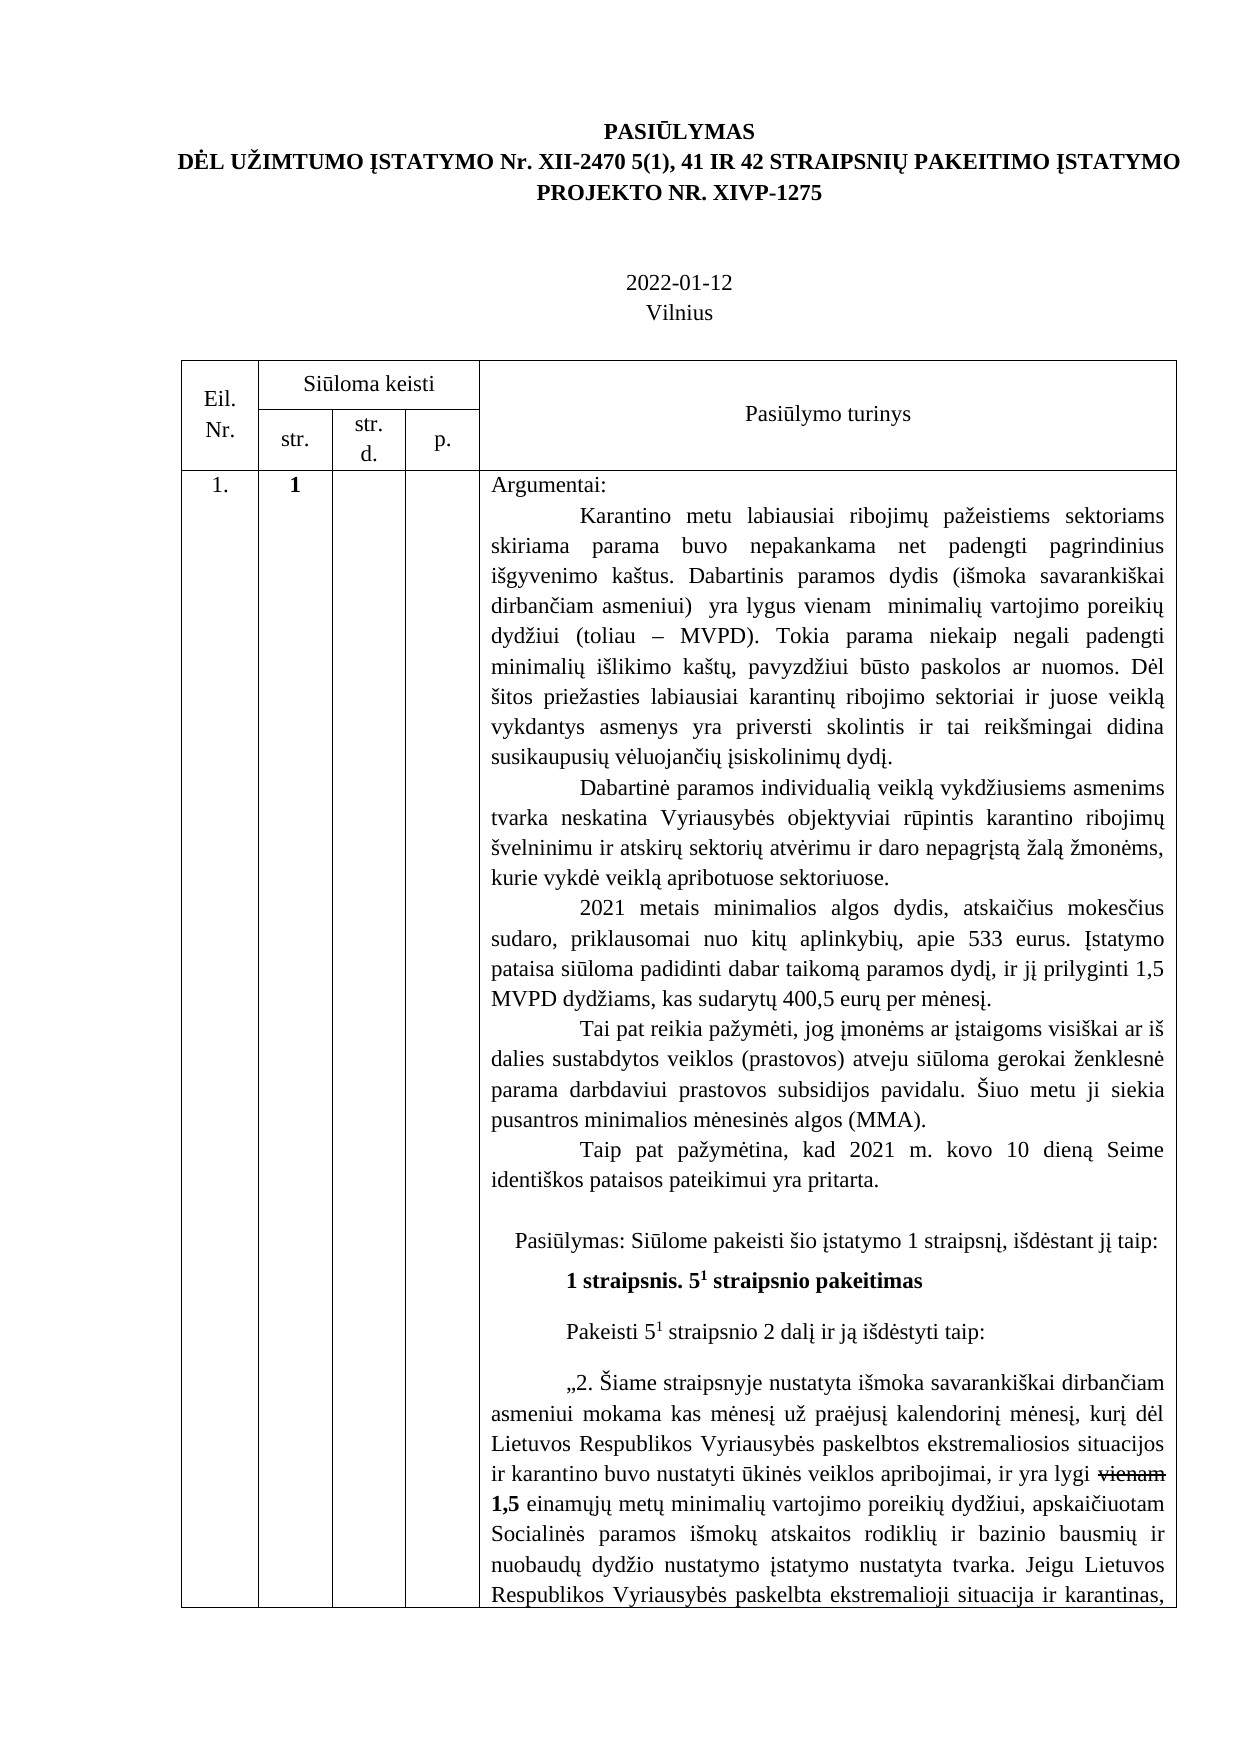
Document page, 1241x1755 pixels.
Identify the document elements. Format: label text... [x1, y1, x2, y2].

text PASIŪLYMAS [177, 118, 1181, 144]
table_header Siūloma keisti [259, 361, 479, 409]
table_cell 1 [259, 471, 332, 1607]
table_cell [406, 471, 479, 1607]
text Vilnius [177, 299, 1181, 326]
table_cell str. d. [333, 410, 405, 470]
text 2022-01-12 [177, 269, 1181, 296]
table_header Pasiūlymo turinys [480, 361, 1176, 470]
table_cell str. [259, 410, 332, 470]
table_cell [333, 471, 405, 1607]
table_cell Argumentai: Karantino metu labiausiai ribojimų pažeistiems sektoriams skiriama parama buvo nepakankama net padengti pagrindinius išgyvenimo kaštus. Dabartinis paramos dydis (išmoka savarankiškai dirbančiam asmeniui) yra lygus vienam minimalių vartojimo poreikių dydžiui (toliau – MVPD). Tokia parama niekaip negali padengti minimalių išlikimo kaštų, pavyzdžiui būsto paskolos ar nuomos. Dėl šitos priežasties labiausiai karantinų ribojimo sektoriai ir juose veiklą vykdantys asmenys yra priversti skolintis ir tai reikšmingai didina susikaupusių vėluojančių įsiskolinimų dydį. Dabartinė paramos individualią veiklą vykdžiusiems asmenims tvarka neskatina Vyriausybės objektyviai rūpintis karantino ribojimų švelninimu ir atskirų sektorių atvėrimu ir daro nepagrįstą žalą žmonėms, kurie vykdė veiklą apribotuose sektoriuose. 2021 metais minimalios algos dydis, atskaičius mokesčius sudaro, priklausomai nuo kitų aplinkybių, apie 533 eurus. Įstatymo pataisa siūloma padidinti dabar taikomą paramos dydį, ir jį prilyginti 1,5 MVPD dydžiams, kas sudarytų 400,5 eurų per mėnesį. Tai pat reikia pažymėti, jog įmonėms ar įstaigoms visiškai ar iš dalies sustabdytos veiklos (prastovos) atveju siūloma gerokai ženklesnė parama darbdaviui prastovos subsidijos pavidalu. Šiuo metu ji siekia pusantros minimalios mėnesinės algos (MMA). Taip pat pažymėtina, kad 2021 m. kovo 10 dieną Seime identiškos pataisos pateikimui yra pritarta. Pasiūlymas: Siūlome pakeisti šio įstatymo 1 straipsnį, išdėstant jį taip: 1 straipsnis. 51 straipsnio pakeitimas Pakeisti 51 straipsnio 2 dalį ir ją išdėstyti taip: „2. Šiame straipsnyje nustatyta išmoka savarankiškai dirbančiam asmeniui mokama kas mėnesį už praėjusį kalendorinį mėnesį, kurį dėl Lietuvos Respublikos Vyriausybės paskelbtos ekstremaliosios situacijos ir karantino buvo nustatyti ūkinės veiklos apribojimai, ir yra lygi vienam 1,5 einamųjų metų minimalių vartojimo poreikių dydžiui, apskaičiuotam Socialinės paramos išmokų atskaitos rodiklių ir bazinio bausmių ir nuobaudų dydžio nustatymo įstatymo nustatyta tvarka. Jeigu Lietuvos Respublikos Vyriausybės paskelbta ekstremalioji situacija ir karantinas, [480, 471, 1176, 1607]
text DĖL UŽIMTUMO ĮSTATYMO Nr. XII-2470 5(1), 41 IR 42 STRAIPSNIŲ PAKEITIMO ĮSTATYMO PROJEKTO NR. XIVP-1275 [177, 148, 1181, 205]
table_cell p. [406, 410, 479, 470]
table_cell 1. [182, 471, 258, 1607]
table_header Eil. Nr. [182, 361, 258, 470]
